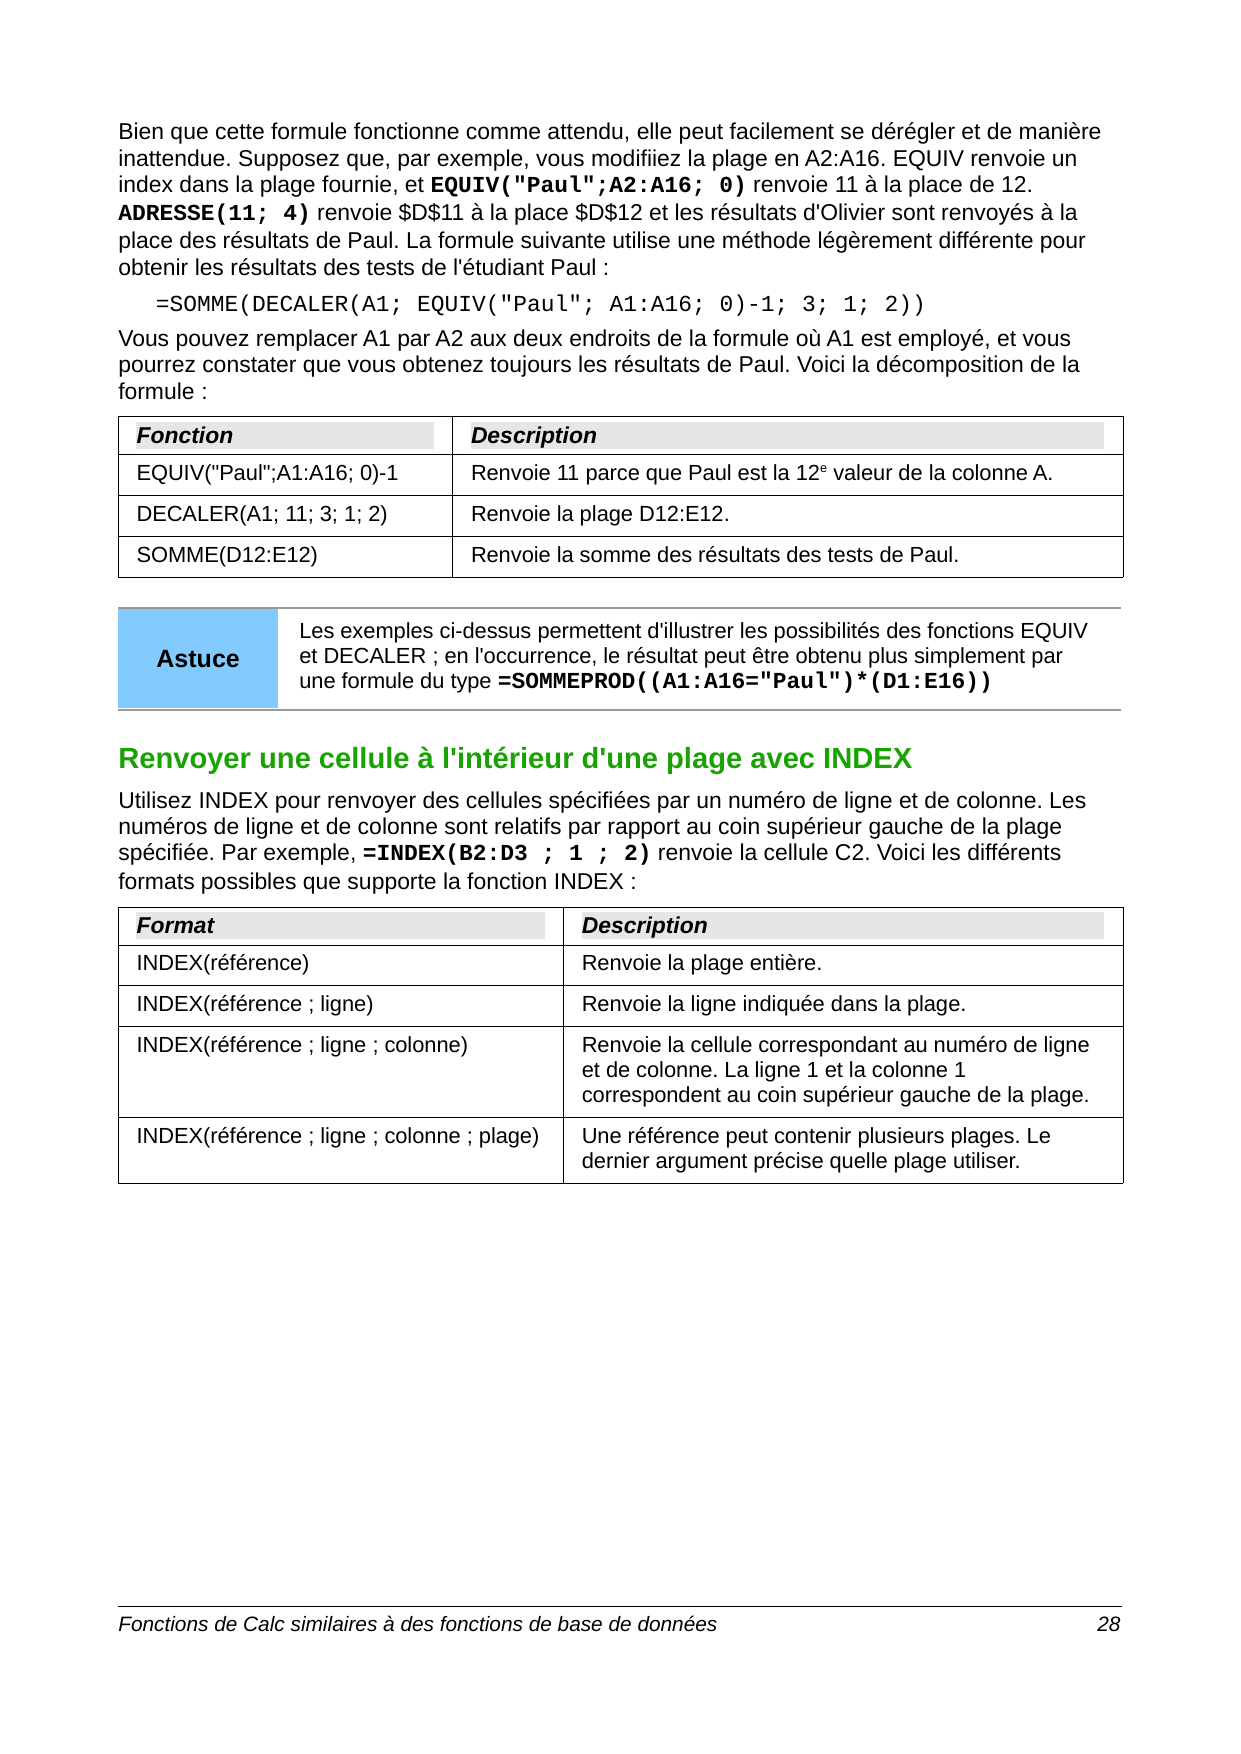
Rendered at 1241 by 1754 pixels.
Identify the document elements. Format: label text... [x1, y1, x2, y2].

table_header Les exemples ci-dessus permettent d'illustrer les possibilités des fonctions EQUIV et DECALER ; en l'occurrence, le résultat peut être obtenu plus simplement par une formule du type =SOMMEPROD((A1:A16="Paul")*(D1:E16)) [278, 609, 1121, 708]
text Bien que cette formule fonctionne comme attendu, elle peut facilement se dérégler et de manière inattendue. Supposez que, par exemple, vous modifiiez la plage en A2:A16. EQUIV renvoie un index dans la plage fournie, et EQUIV("Paul";A2:A16; 0) renvoie 11 à la place de 12. ADRESSE(11; 4) renvoie $D$11 à la place $D$12 et les résultats d'Olivier sont renvoyés à la place des résultats de Paul. La formule suivante utilise une méthode légèrement différente pour obtenir les résultats des tests de l'étudiant Paul : [118, 118, 1122, 280]
table_header Description [564, 908, 1123, 944]
table_cell INDEX(référence ; ligne ; colonne) [119, 1027, 563, 1117]
table_header Astuce [118, 609, 278, 708]
text =SOMME(DECALER(A1; EQUIV("Paul"; A1:A16; 0)-1; 3; 1; 2)) [156, 293, 1122, 319]
table_cell Renvoie la somme des résultats des tests de Paul. [453, 537, 1123, 577]
table_cell INDEX(référence ; ligne) [119, 986, 563, 1026]
table_header Description [453, 417, 1123, 454]
table_cell INDEX(référence ; ligne ; colonne ; plage) [119, 1118, 563, 1183]
table_cell Renvoie la cellule correspondant au numéro de ligne et de colonne. La ligne 1 et la colonne 1 correspondent au coin supérieur gauche de la plage. [564, 1027, 1123, 1117]
table_header Fonction [119, 417, 452, 454]
table_cell Renvoie la plage entière. [564, 946, 1123, 985]
table_cell Une référence peut contenir plusieurs plages. Le dernier argument précise quelle plage utiliser. [564, 1118, 1123, 1183]
text Utilisez INDEX pour renvoyer des cellules spécifiées par un numéro de ligne et de colonne. Les numéros de ligne et de colonne sont relatifs par rapport au coin supérieur gauche de la plage spécifiée. Par exemple, =INDEX(B2:D3 ; 1 ; 2) renvoie la cellule C2. Voici les différents formats possibles que supporte la fonction INDEX : [118, 787, 1122, 894]
table_cell INDEX(référence) [119, 946, 563, 985]
table_cell Renvoie la plage D12:E12. [453, 496, 1123, 536]
table_cell Renvoie la ligne indiquée dans la plage. [564, 986, 1123, 1026]
table_cell DECALER(A1; 11; 3; 1; 2) [119, 496, 452, 536]
table_cell SOMME(D12:E12) [119, 537, 452, 577]
text Vous pouvez remplacer A1 par A2 aux deux endroits de la formule où A1 est employé, et vous pourrez constater que vous obtenez toujours les résultats de Paul. Voici la décomposition de la formule : [118, 325, 1122, 404]
table_header Format [119, 908, 563, 944]
table_cell EQUIV("Paul";A1:A16; 0)-1 [119, 455, 452, 495]
subtitle Renvoyer une cellule à l'intérieur d'une plage avec INDEX [118, 741, 1122, 774]
table_cell Renvoie 11 parce que Paul est la 12e valeur de la colonne A. [453, 455, 1123, 495]
